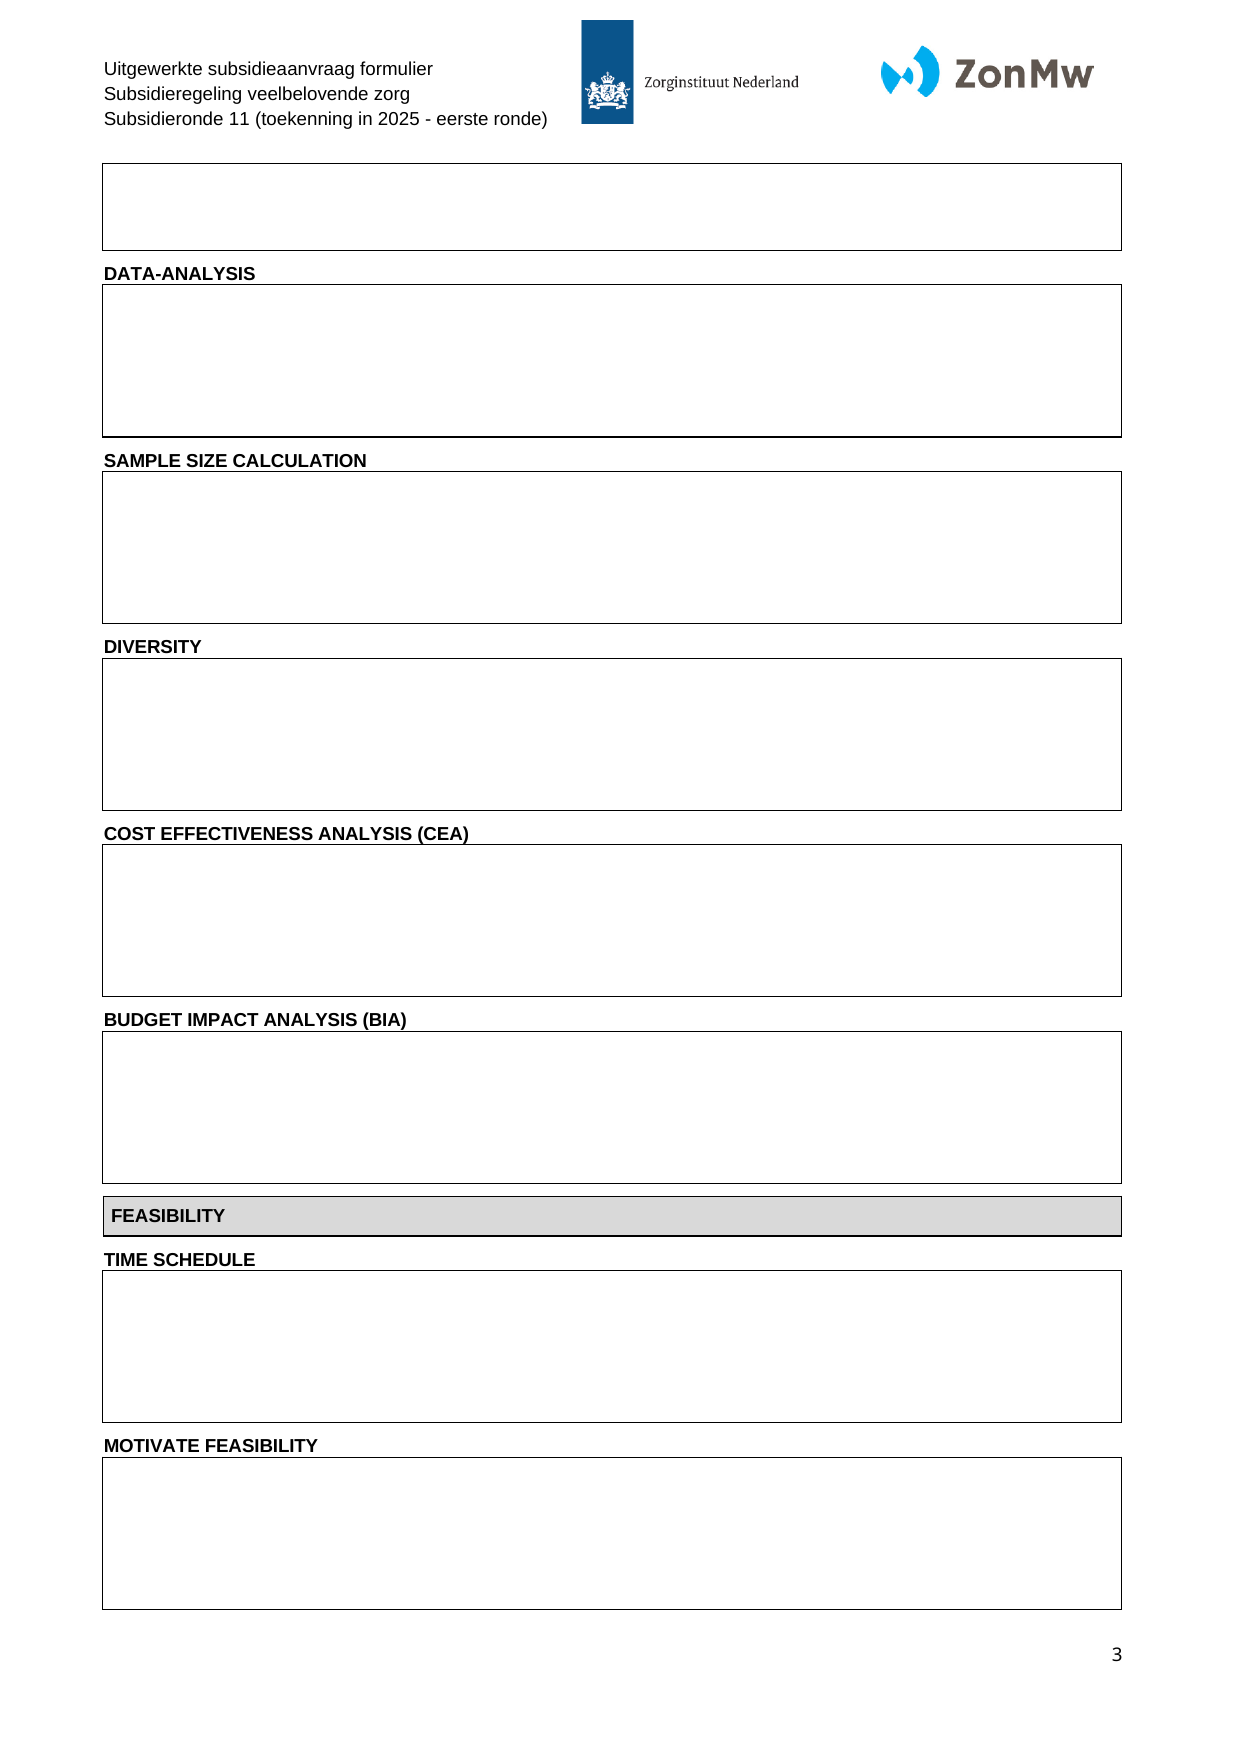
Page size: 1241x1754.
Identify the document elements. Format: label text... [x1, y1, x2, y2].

text DIVERSITY [103, 636, 1122, 657]
table_header [103, 472, 1121, 623]
text SAMPLE SIZE CALCULATION [103, 449, 1122, 471]
table_header [103, 285, 1121, 436]
text DATA-ANALYSIS [103, 263, 1122, 284]
table_header [103, 1271, 1121, 1422]
table_header [103, 659, 1121, 809]
text MOTIVATE FEASIBILITY [103, 1435, 1122, 1457]
table_header [103, 1458, 1121, 1608]
table_header [103, 164, 1121, 250]
text TIME SCHEDULE [103, 1248, 1122, 1270]
table_header [103, 1032, 1121, 1183]
table_header [103, 845, 1121, 996]
table_header FEASIBILITY [104, 1197, 1121, 1235]
text COST EFFECTIVENESS ANALYSIS (CEA) [103, 822, 1122, 844]
text BUDGET IMPACT ANALYSIS (BIA) [103, 1009, 1122, 1031]
